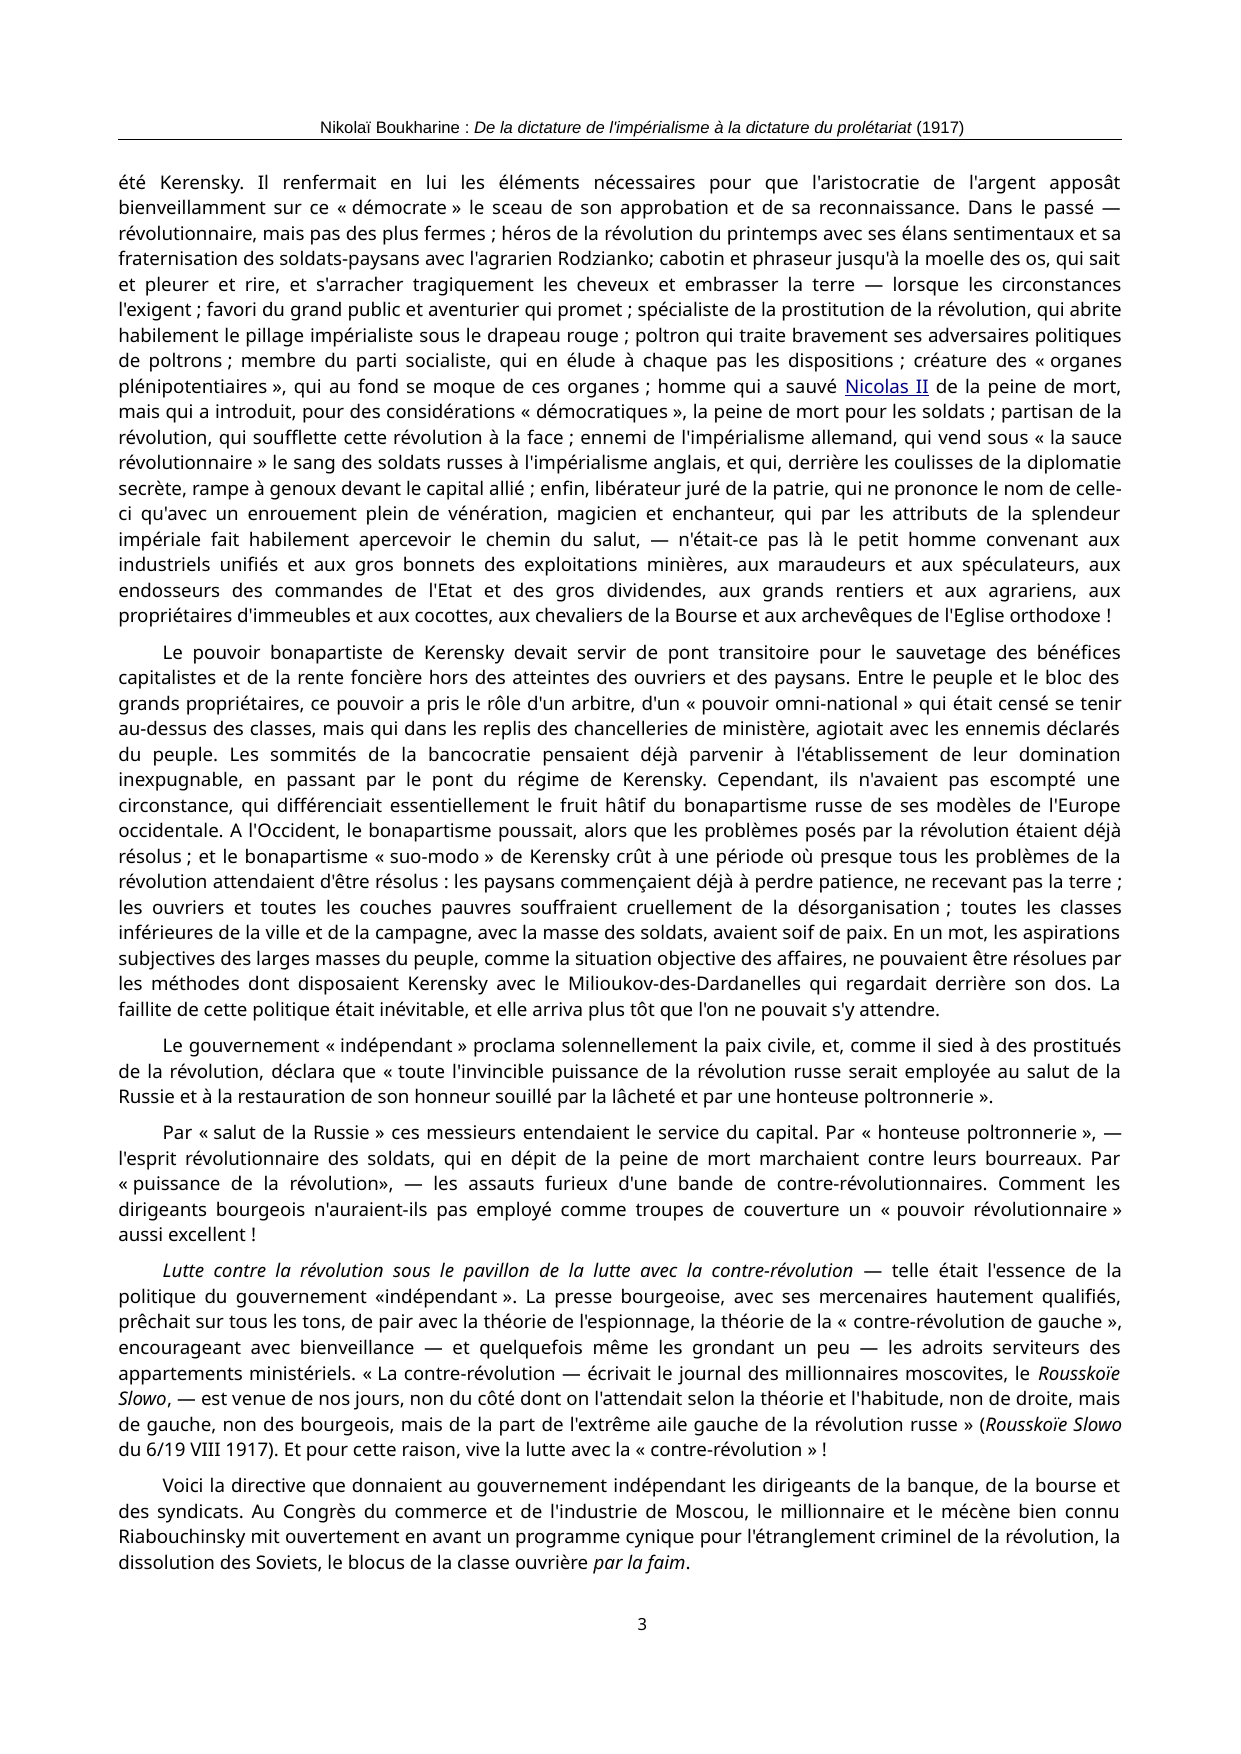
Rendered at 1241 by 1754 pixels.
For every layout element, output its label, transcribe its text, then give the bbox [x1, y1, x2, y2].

text Voici la directive que donnaient au gouvernement indépendant les dirigeants de la banque, de la bourse et des syndicats. Au Congrès du commerce et de l'industrie de Moscou, le millionnaire et le mécène bien connu Riabouchinsky mit ouvertement en avant un programme cynique pour l'étranglement criminel de la révolution, la dissolution des Soviets, le blocus de la classe ouvrière par la faim. [118, 1473, 1122, 1575]
text Lutte contre la révolution sous le pavillon de la lutte avec la contre-révolution — telle était l'essence de la politique du gouvernement «indépendant ». La presse bourgeoise, avec ses mercenaires hautement qualifiés, prêchait sur tous les tons, de pair avec la théorie de l'espionnage, la théorie de la « contre-révolution de gauche », encourageant avec bienveillance — et quelquefois même les grondant un peu — les adroits serviteurs des appartements ministériels. « La contre-révolution — écrivait le journal des millionnaires moscovites, le Rousskoïe Slowo, — est venue de nos jours, non du côté dont on l'attendait selon la théorie et l'habitude, non de droite, mais de gauche, non des bourgeois, mais de la part de l'extrême aile gauche de la révolution russe » (Rousskoïe Slowo du 6/19 VIII 1917). Et pour cette raison, vive la lutte avec la « contre-révolution » ! [118, 1258, 1122, 1462]
text Le pouvoir bonapartiste de Kerensky devait servir de pont transitoire pour le sauvetage des bénéfices capitalistes et de la rente foncière hors des atteintes des ouvriers et des paysans. Entre le peuple et le bloc des grands propriétaires, ce pouvoir a pris le rôle d'un arbitre, d'un « pouvoir omni-national » qui était censé se tenir au-dessus des classes, mais qui dans les replis des chancelleries de ministère, agiotait avec les ennemis déclarés du peuple. Les sommités de la bancocratie pensaient déjà parvenir à l'établissement de leur domination inexpugnable, en passant par le pont du régime de Kerensky. Cependant, ils n'avaient pas escompté une circonstance, qui différenciait essentiellement le fruit hâtif du bonapartisme russe de ses modèles de l'Europe occidentale. A l'Occident, le bonapartisme poussait, alors que les problèmes posés par la révolution étaient déjà résolus ; et le bonapartisme « suo-modo » de Kerensky crût à une période où presque tous les problèmes de la révolution attendaient d'être résolus : les paysans commençaient déjà à perdre patience, ne recevant pas la terre ; les ouvriers et toutes les couches pauvres souffraient cruellement de la désorganisation ; toutes les classes inférieures de la ville et de la campagne, avec la masse des soldats, avaient soif de paix. En un mot, les aspirations subjectives des larges masses du peuple, comme la situation objective des affaires, ne pouvaient être résolues par les méthodes dont disposaient Kerensky avec le Milioukov-des-Dardanelles qui regardait derrière son dos. La faillite de cette politique était inévitable, et elle arriva plus tôt que l'on ne pouvait s'y attendre. [118, 639, 1122, 1022]
text Le gouvernement « indépendant » proclama solennellement la paix civile, et, comme il sied à des prostitués de la révolution, déclara que « toute l'invincible puissance de la révolution russe serait employée au salut de la Russie et à la restauration de son honneur souillé par la lâcheté et par une honteuse poltronnerie ». [118, 1032, 1122, 1109]
text Par « salut de la Russie » ces messieurs entendaient le service du capital. Par « honteuse poltronnerie », — l'esprit révolutionnaire des soldats, qui en dépit de la peine de mort marchaient contre leurs bourreaux. Par « puissance de la révolution», — les assauts furieux d'une bande de contre-révolutionnaires. Comment les dirigeants bourgeois n'auraient-ils pas employé comme troupes de couverture un « pouvoir révolutionnaire » aussi excellent ! [118, 1119, 1122, 1247]
text été Kerensky. Il renfermait en lui les éléments nécessaires pour que l'aristocratie de l'argent apposât bienveillamment sur ce « démocrate » le sceau de son approbation et de sa reconnaissance. Dans le passé — révolutionnaire, mais pas des plus fermes ; héros de la révolution du printemps avec ses élans sentimentaux et sa fraternisation des soldats-paysans avec l'agrarien Rodzianko; cabotin et phraseur jusqu'à la moelle des os, qui sait et pleurer et rire, et s'arracher tragiquement les cheveux et embrasser la terre — lorsque les circonstances l'exigent ; favori du grand public et aventurier qui promet ; spécialiste de la prostitution de la révolution, qui abrite habilement le pillage impérialiste sous le drapeau rouge ; poltron qui traite bravement ses adversaires politiques de poltrons ; membre du parti socialiste, qui en élude à chaque pas les dispositions ; créature des « organes plénipotentiaires », qui au fond se moque de ces organes ; homme qui a sauvé Nicolas II de la peine de mort, mais qui a introduit, pour des considérations « démocratiques », la peine de mort pour les soldats ; partisan de la révolution, qui soufflette cette révolution à la face ; ennemi de l'impérialisme allemand, qui vend sous « la sauce révolutionnaire » le sang des soldats russes à l'impérialisme anglais, et qui, derrière les coulisses de la diplomatie secrète, rampe à genoux devant le capital allié ; enfin, libérateur juré de la patrie, qui ne prononce le nom de celle-ci qu'avec un enrouement plein de vénération, magicien et enchanteur, qui par les attributs de la splendeur impériale fait habilement apercevoir le chemin du salut, — n'était-ce pas là le petit homme convenant aux industriels unifiés et aux gros bonnets des exploitations minières, aux maraudeurs et aux spéculateurs, aux endosseurs des commandes de l'Etat et des gros dividendes, aux grands rentiers et aux agrariens, aux propriétaires d'immeubles et aux cocottes, aux chevaliers de la Bourse et aux archevêques de l'Eglise orthodoxe ! [118, 169, 1122, 628]
